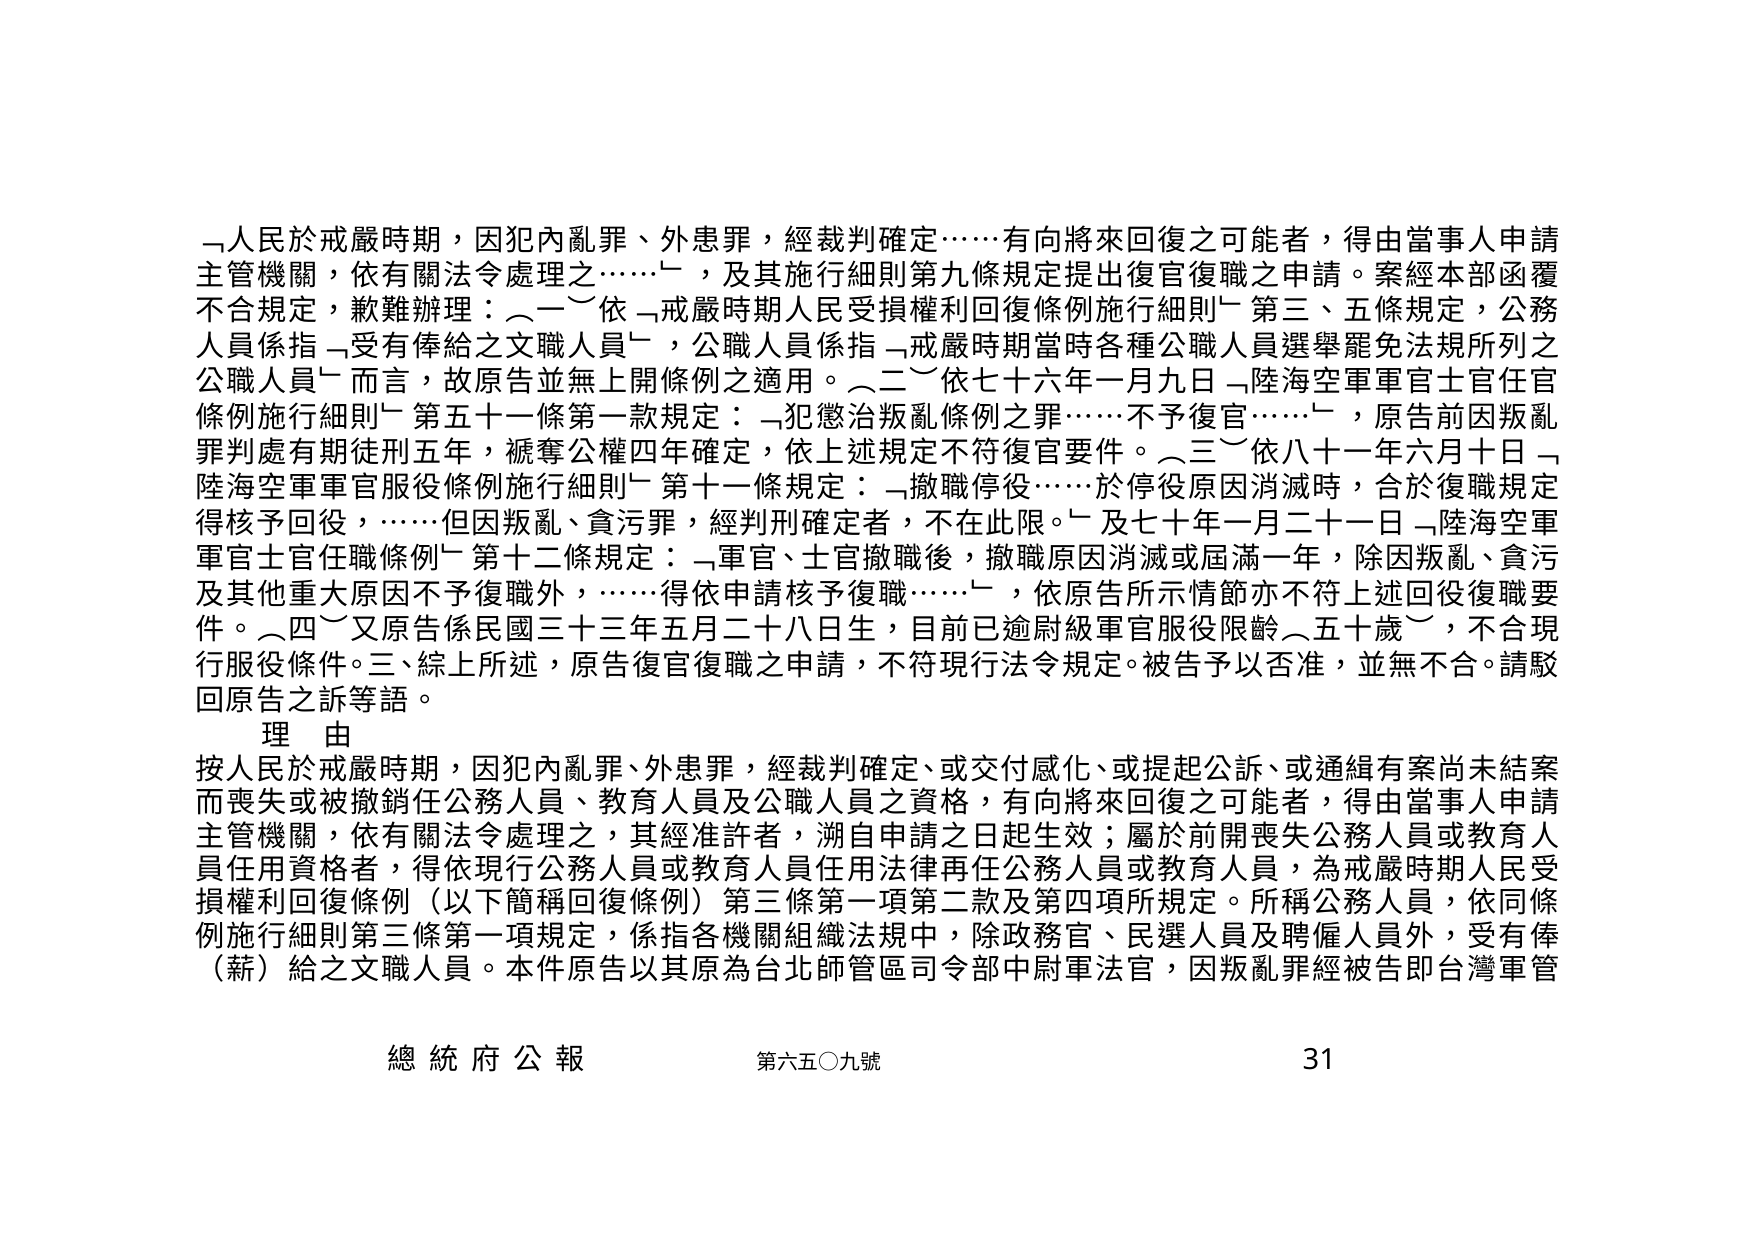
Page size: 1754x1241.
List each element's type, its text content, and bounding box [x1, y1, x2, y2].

text 按人民於戒嚴時期，因犯內亂罪、外患罪，經裁判確定、或交付感化、或提起公訴、或通緝有案尚未結案而喪失或被撤銷任公務人員、教育人員及公職人員之資格，有向將來回復之可能者，得由當事人申請主管機關，依有關法令處理之，其經准許者，溯自申請之日起生效；屬於前開喪失公務人員或教育人員任用資格者，得依現行公務人員或教育人員任用法律再任公務人員或教育人員，為戒嚴時期人民受損權利回復條例（以下簡稱回復條例）第三條第一項第二款及第四項所規定。所稱公務人員，依同條例施行細則第三條第一項規定，係指各機關組織法規中，除政務官、民選人員及聘僱人員外，受有俸（薪）給之文職人員。本件原告以其原為台北師管區司令部中尉軍法官，因叛亂罪經被告即台灣軍管區司令部於六十一年十一月判處有期徒刑五年，褫奪公權四年，並經該部於六十一年核定撤職及免官。嗣於六十四年七月十四日減刑出獄，依回復條例及其施行細則相關規定，得復官復職云云，於八十五年八月二日向國防部申請復官復職。案經被告以八十五年九月二日（八五）慰理字第一七六七號簡便行文表否准所請。原告不服，循序提起行政訴訟，訴稱：回復條例施行細則第三條第一項規定，並未排除軍職之文職人員，其被免官撤職前原為台北師管區司令部中尉軍法官，係軍中文職人員，亦即受有俸給之文職人員，應符合該條例復官復職之規定云云。惟依回復條例施行細則第三條第一項規定：本條例第三條第一項第二款所稱公務人員，指各機關（為中央政府及其所屬各機關）組織法規中，受有俸（薪）給之文職人員。又參照訂定回復條例施行細則第三條之說明，該條所界定之公務人員，不包括政務官、民選人員、臨時人員、無給職人員及軍職人員。卷查原告被免官撤職前為台北師管區司令部中尉軍法官，係屬軍職身分，並非受有俸（薪）給之文職人員，不在回復條例適用範圍。另依陸海空軍軍官士官任職條例第十二條規定，軍官撤職後，撤職原因消滅或屆滿一年，除因叛亂、貪污及其他重大原因不予復職外，經調查確已悔改有據，合於回役規定及相關條件者，始得依申請核予復職。原告既因犯叛亂罪而遭撤職，依上揭規定亦不得申請復職。且原告係民國三十三年五月二十八日出生，業已逾尉級軍官除役年齡（五十歲），亦不合服役條件。從而原處分否准其復官復職之申請，於法並無違誤。一再訴願決定遞予維持，亦無不合。原告起訴意旨，難認為有理由，應予駁回。 [195, 753, 1559, 986]
text 被告答辯意旨略謂：一、查原告係五十七年二月三日政工幹校法律系第十三期畢業，五十七年一月二十二日任官，任職於本部台北師管部軍法室中尉額外軍法官，六十年十一月二十三日因叛亂案判處有期徒刑五年，褫奪公權四年，六十年十二月十日本部核定撤職停役，六十一年四月十一日奉核免官，六十四年七月十四日自綠島感訓監獄開釋。二、原告依﹁戒嚴時期人民受損權利回復條例﹂第三條規定：﹁人民於戒嚴時期，因犯內亂罪、外患罪，經裁判確定……有向將來回復之可能者，得由當事人申請主管機關，依有關法令處理之……﹂，及其施行細則第九條規定提出復官復職之申請。案經本部函覆不合規定，歉難辦理：︵一︶依﹁戒嚴時期人民受損權利回復條例施行細則﹂第三、五條規定，公務人員係指﹁受有俸給之文職人員﹂，公職人員係指﹁戒嚴時期當時各種公職人員選舉罷免法規所列之公職人員﹂而言，故原告並無上開條例之適用。︵二︶依七十六年一月九日﹁陸海空軍軍官士官任官條例施行細則﹂第五十一條第一款規定：﹁犯懲治叛亂條例之罪……不予復官……﹂，原告前因叛亂罪判處有期徒刑五年，褫奪公權四年確定，依上述規定不符復官要件。︵三︶依八十一年六月十日﹁陸海空軍軍官服役條例施行細則﹂第十一條規定：﹁撤職停役……於停役原因消滅時，合於復職規定，得核予回役，……但因叛亂、貪污罪，經判刑確定者，不在此限。﹂及七十年一月二十一日﹁陸海空軍軍官士官任職條例﹂第十二條規定：﹁軍官、士官撤職後，撤職原因消滅或屆滿一年，除因叛亂、貪污及其他重大原因不予復職外，……得依申請核予復職……﹂，依原告所示情節亦不符上述回役復職要件。︵四︶又原告係民國三十三年五月二十八日生，目前已逾尉級軍官服役限齡︵五十歲︶，不合現行服役條件。三、綜上所述，原告復官復職之申請，不符現行法令規定。被告予以否准，並無不合。請駁回原告之訴等語。 [195, 222, 1559, 717]
text 理 由 [262, 717, 1559, 753]
